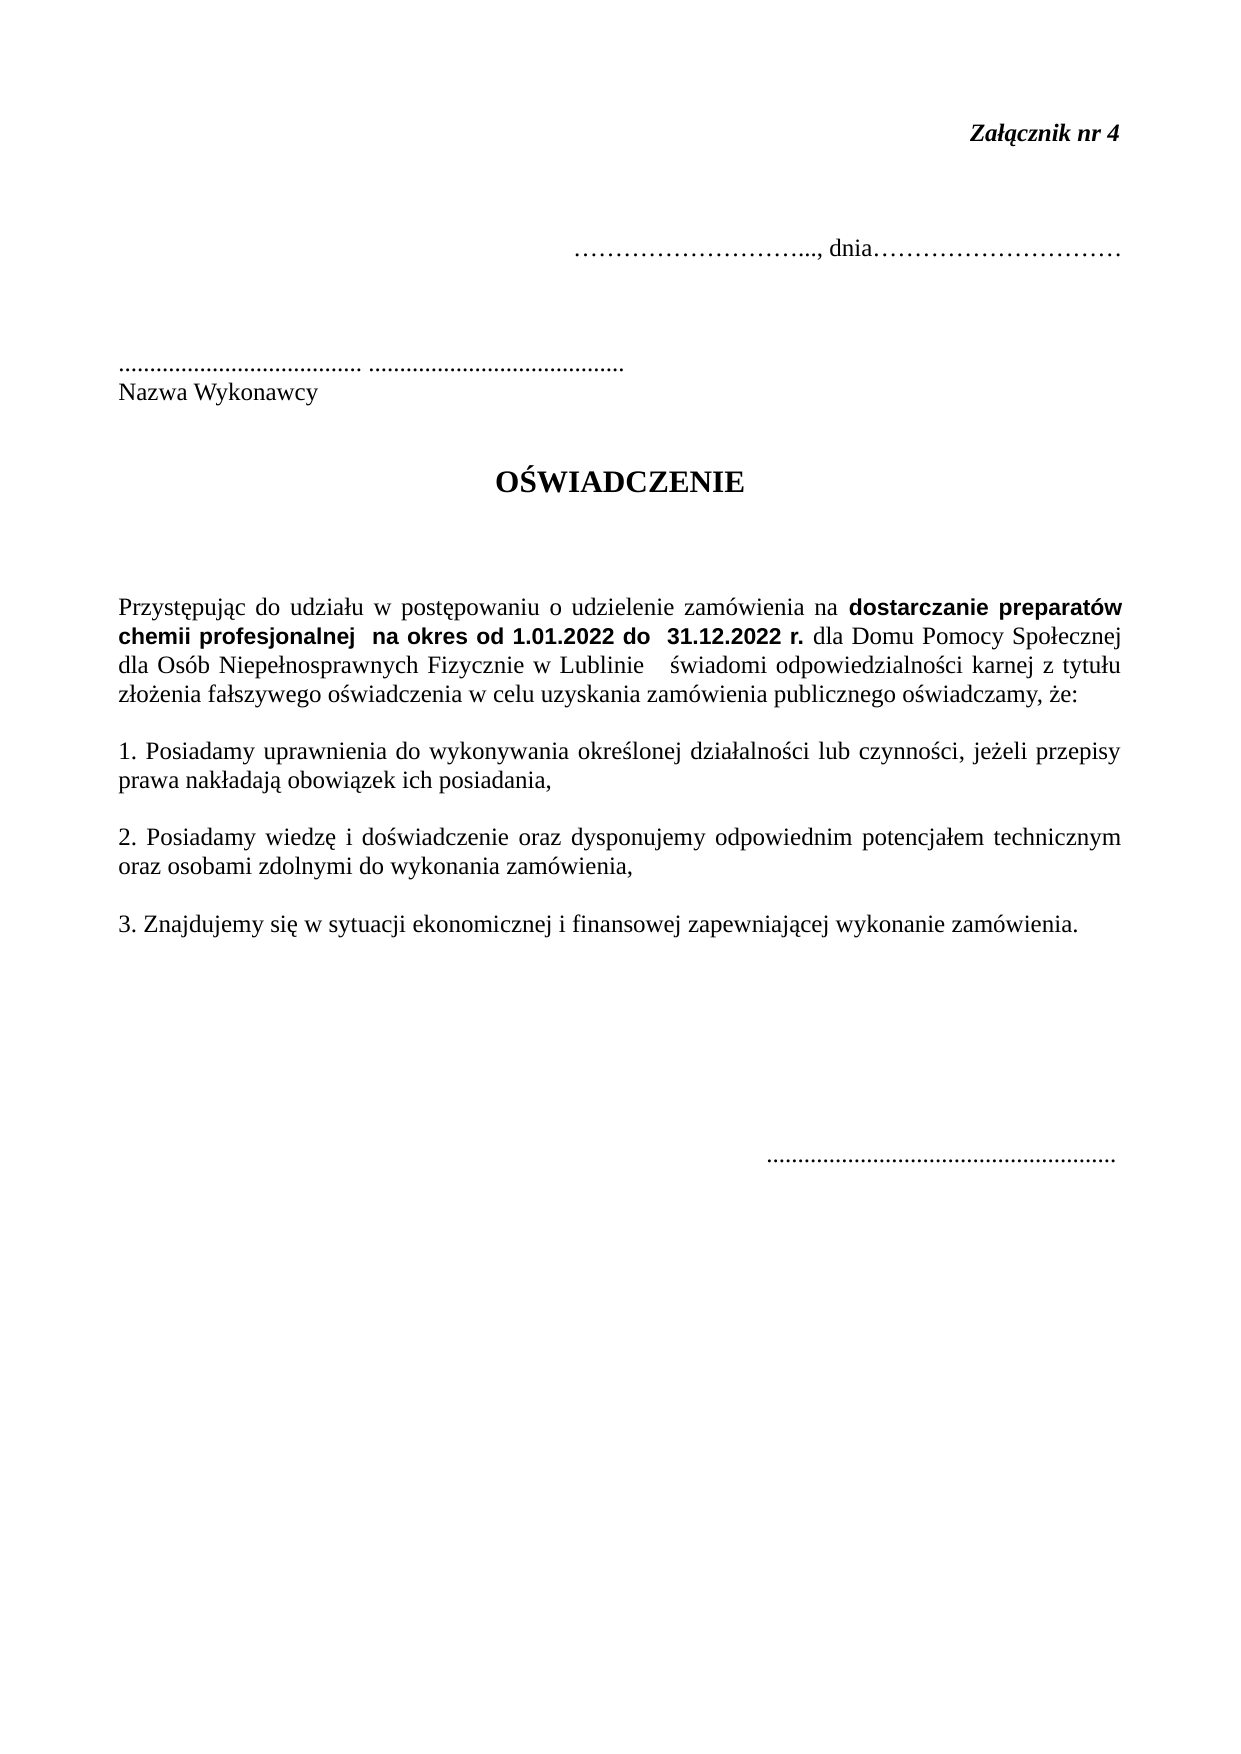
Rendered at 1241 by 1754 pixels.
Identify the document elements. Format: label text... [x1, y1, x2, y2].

text Nazwa Wykonawcy [118, 377, 1122, 406]
text ………………………..., dnia………………………… [118, 233, 1122, 262]
text ....................................... ......................................... [118, 348, 1122, 377]
text Załącznik nr 4 [118, 118, 1122, 147]
text OŚWIADCZENIE [118, 463, 1122, 499]
text 1. Posiadamy uprawnienia do wykonywania określonej działalności lub czynności, jeżeli przepisy prawa nakładają obowiązek ich posiadania, [118, 736, 1122, 794]
text 2. Posiadamy wiedzę i doświadczenie oraz dysponujemy odpowiednim potencjałem technicznym oraz osobami zdolnymi do wykonania zamówienia, [118, 822, 1122, 880]
text Przystępując do udziału w postępowaniu o udzielenie zamówienia na dostarczanie preparatów chemii profesjonalnej na okres od 1.01.2022 do 31.12.2022 r. dla Domu Pomocy Społecznej dla Osób Niepełnosprawnych Fizycznie w Lublinie świadomi odpowiedzialności karnej z tytułu złożenia fałszywego oświadczenia w celu uzyskania zamówienia publicznego oświadczamy, że: [118, 592, 1122, 707]
text 3. Znajdujemy się w sytuacji ekonomicznej i finansowej zapewniającej wykonanie zamówienia. [118, 909, 1122, 937]
text ........................................................ [118, 1139, 1122, 1167]
